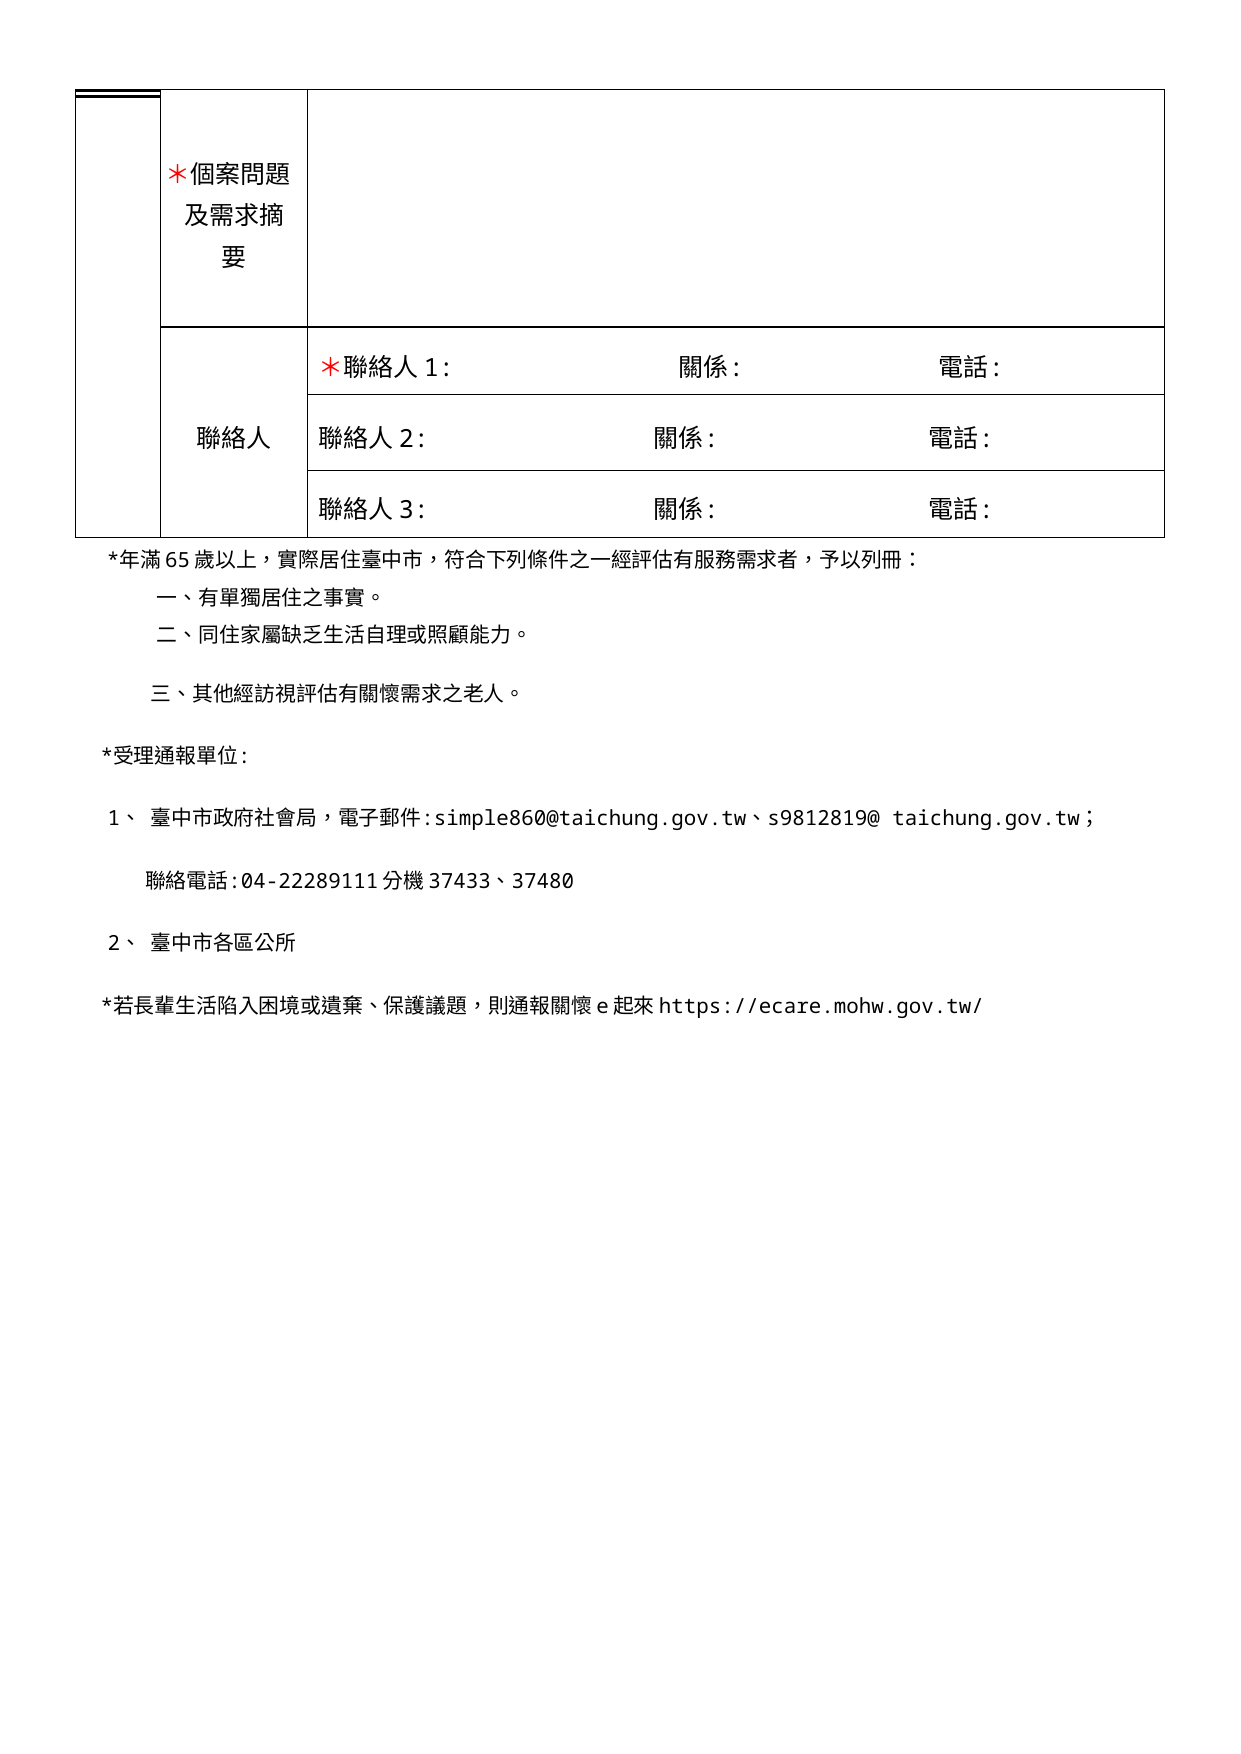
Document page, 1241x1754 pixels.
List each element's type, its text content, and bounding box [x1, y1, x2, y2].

text *受理通報單位: [100, 713, 1140, 775]
table_cell 聯絡人 [161, 328, 307, 537]
text 二、同住家屬缺乏生活自理或照顧能力。 [94, 613, 1140, 650]
text *年滿65歲以上，實際居住臺中市，符合下列條件之一經評估有服務需求者，予以列冊： [94, 538, 1140, 575]
table_cell 聯絡人3: 關係: 電話: [308, 471, 1164, 537]
table_cell 聯絡人2: 關係: 電話: [308, 395, 1164, 469]
list 臺中市政府社會局，電子郵件:simple860@taichung.gov.tw、s9812819@ taichung.gov.tw； [100, 775, 1140, 838]
text *若長輩生活陷入困境或遺棄、保護議題，則通報關懷e起來https://ecare.mohw.gov.tw/ [100, 963, 1140, 1025]
list 臺中市各區公所 [100, 900, 1140, 963]
table_cell ＊聯絡人1: 關係: 電話: [308, 328, 1164, 394]
table_cell ＊個案問題及需求摘要 [161, 90, 307, 326]
text 三、其他經訪視評估有關懷需求之老人。 [100, 650, 1140, 713]
table_cell [308, 90, 1164, 326]
text 聯絡電話:04-22289111分機37433、37480 [145, 838, 1140, 900]
text 一、有單獨居住之事實。 [94, 575, 1140, 613]
table_cell [76, 98, 160, 537]
